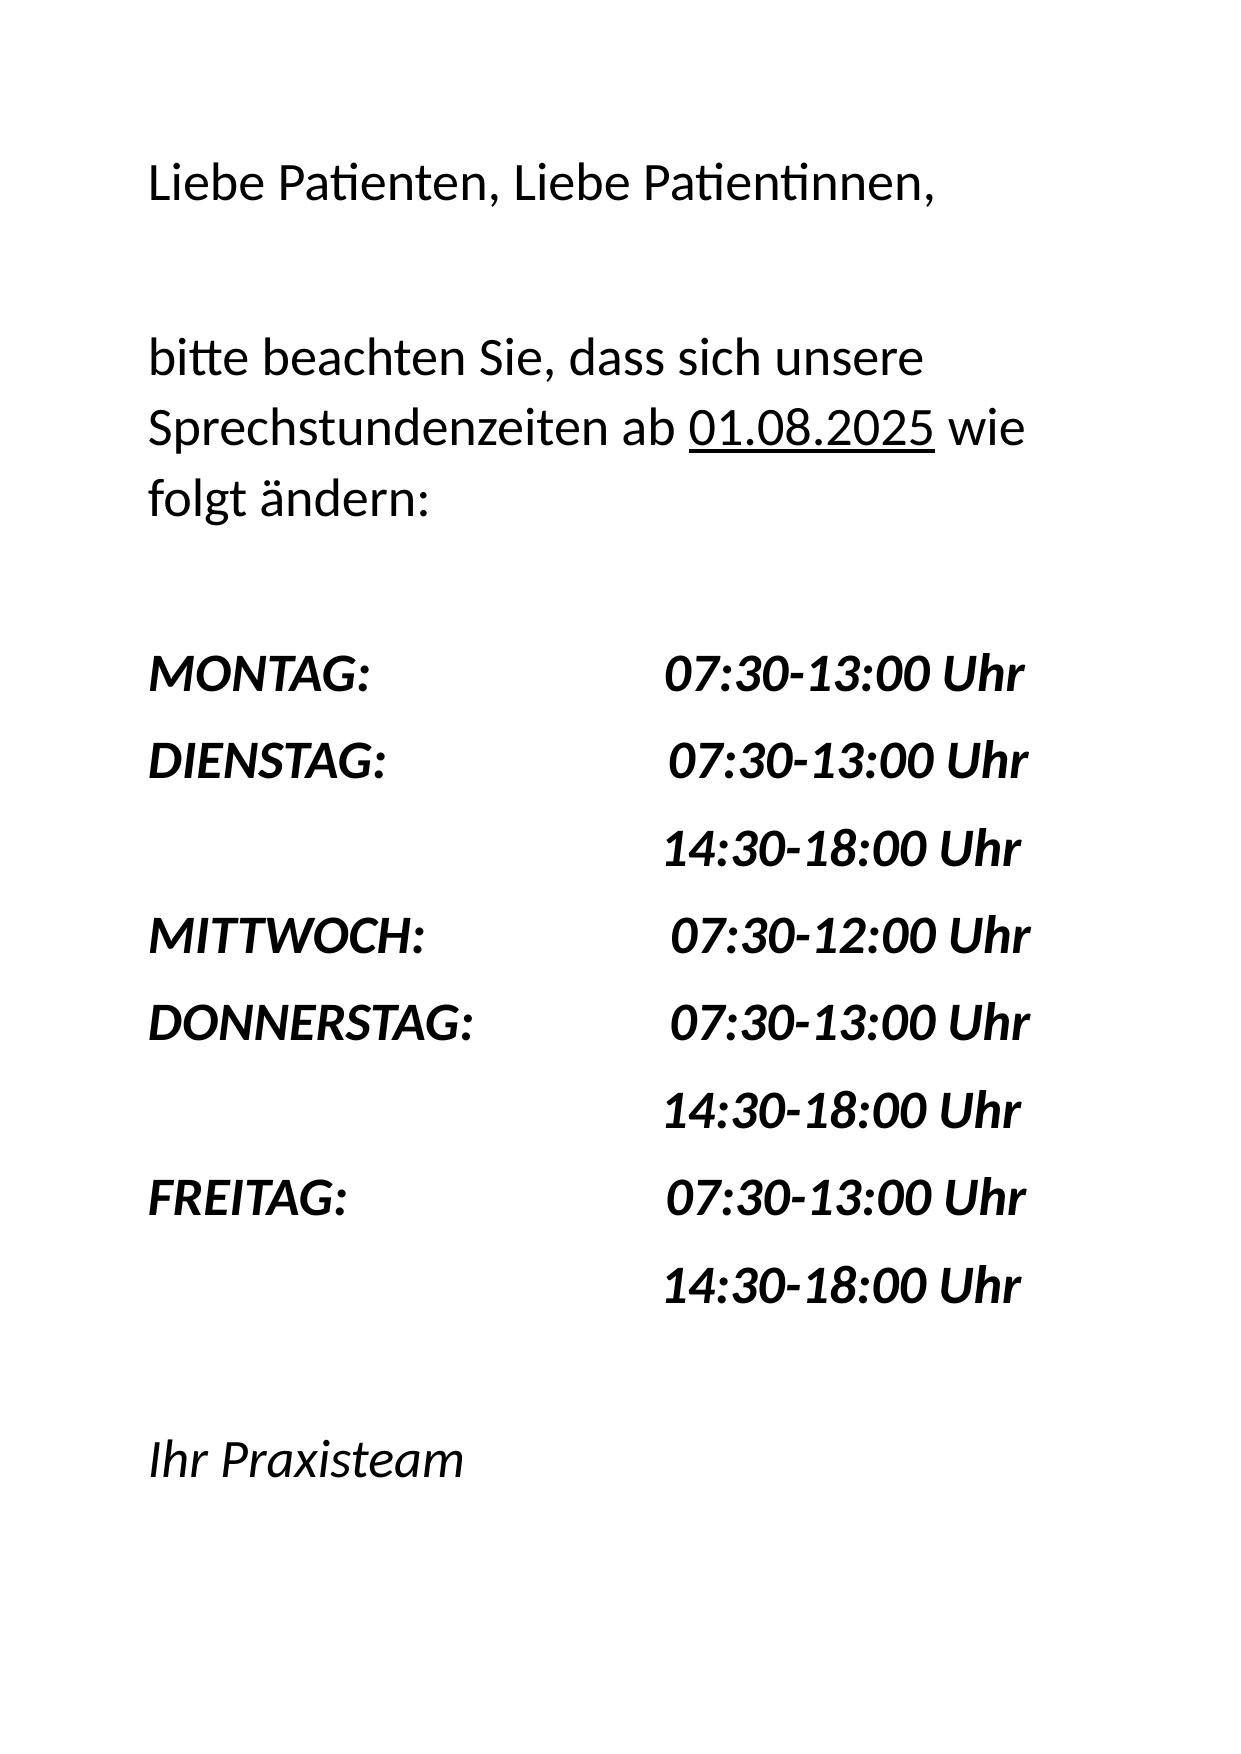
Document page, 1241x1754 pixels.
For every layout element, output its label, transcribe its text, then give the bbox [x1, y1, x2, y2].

text Ihr Praxisteam [148, 1425, 1093, 1491]
text MONTAG: 07:30-13:00 Uhr [148, 639, 1093, 705]
text 14:30-18:00 Uhr [148, 1250, 1093, 1317]
text FREITAG: 07:30-13:00 Uhr [148, 1163, 1093, 1229]
text DONNERSTAG: 07:30-13:00 Uhr [148, 988, 1093, 1054]
text DIENSTAG: 07:30-13:00 Uhr [148, 726, 1093, 792]
text bitte beachten Sie, dass sich unsere Sprechstundenzeiten ab 01.08.2025 wie folgt ändern: [148, 322, 1093, 530]
text 14:30-18:00 Uhr [148, 1076, 1093, 1142]
text 14:30-18:00 Uhr [148, 813, 1093, 879]
text Liebe Patienten, Liebe Patientinnen, [148, 148, 1093, 214]
text MITTWOCH: 07:30-12:00 Uhr [148, 901, 1093, 967]
